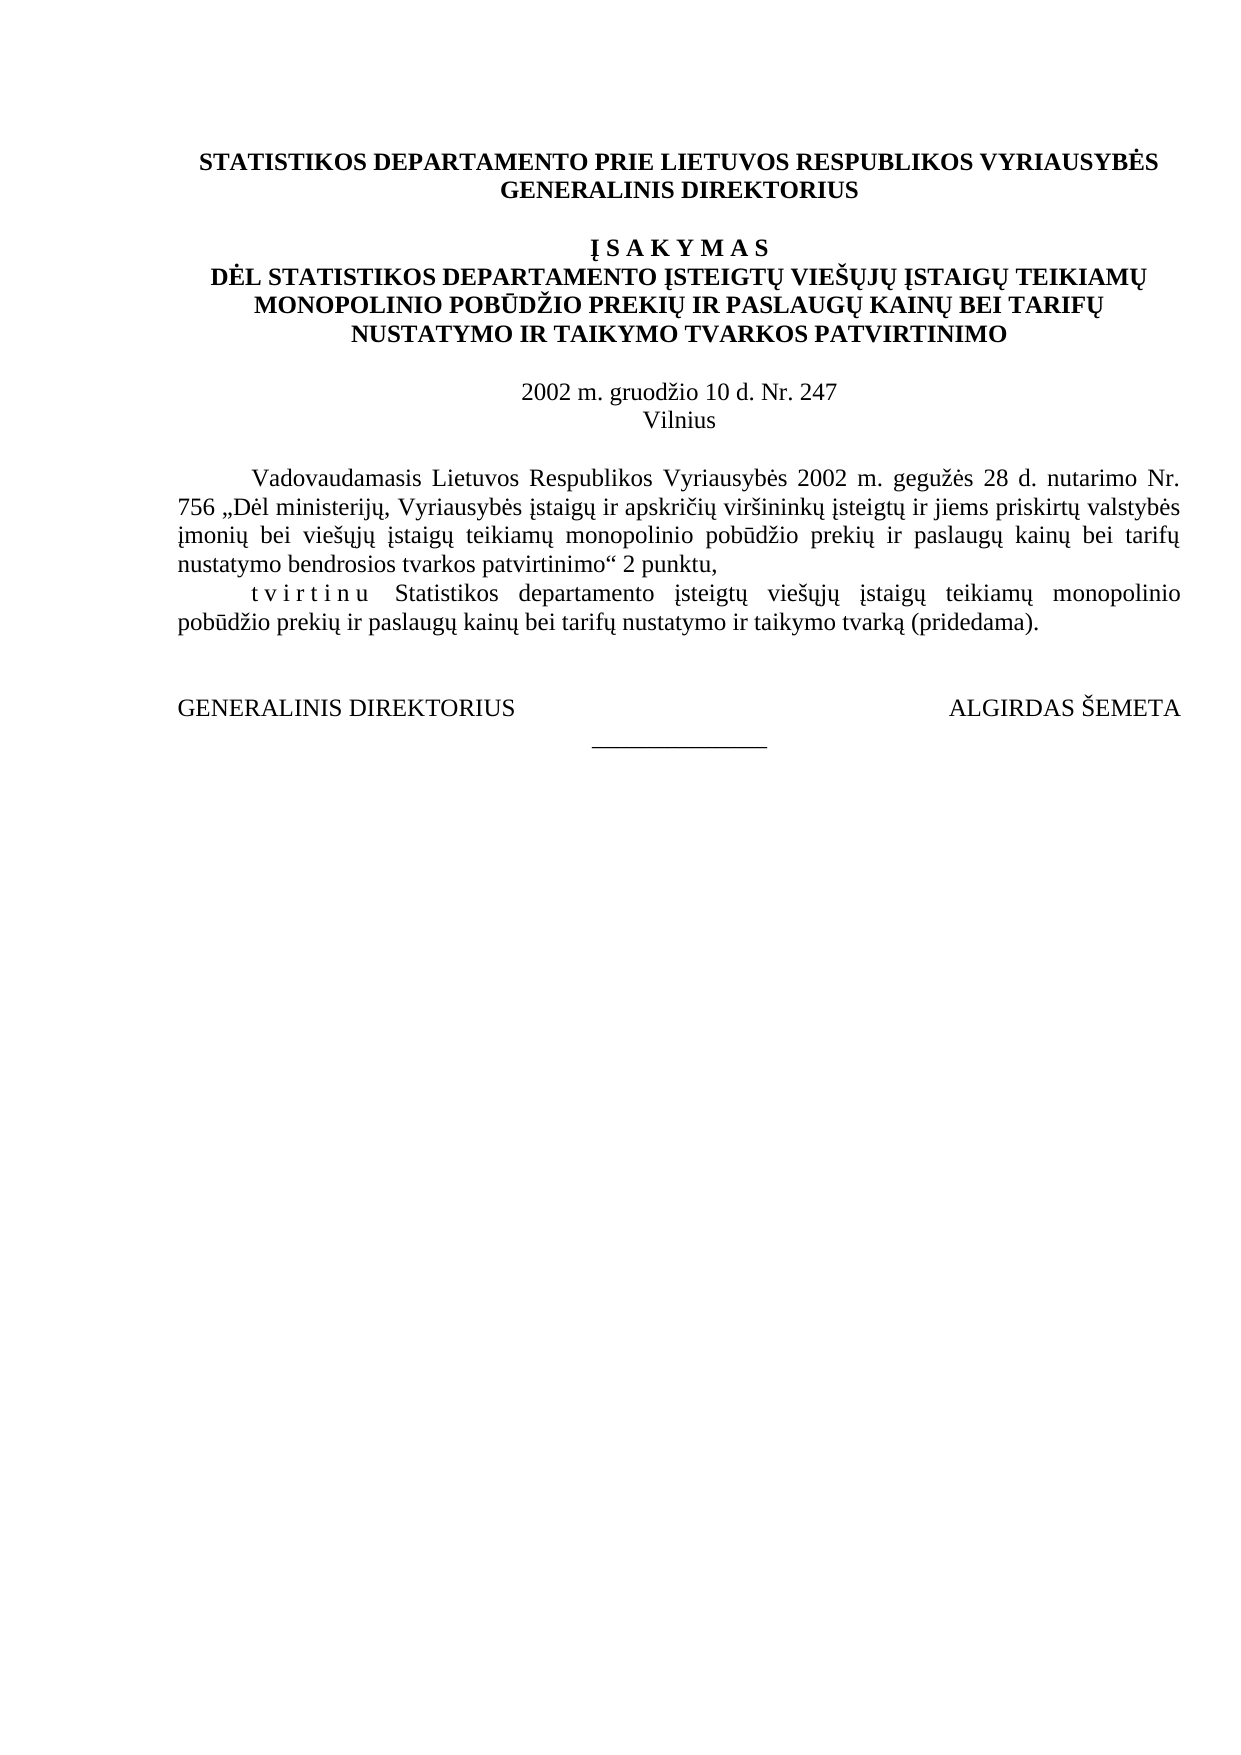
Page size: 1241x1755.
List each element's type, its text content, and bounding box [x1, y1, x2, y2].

text Vadovaudamasis Lietuvos Respublikos Vyriausybės 2002 m. gegužės 28 d. nutarimo Nr. 756 „Dėl ministerijų, Vyriausybės įstaigų ir apskričių viršininkų įsteigtų ir jiems priskirtų valstybės įmonių bei viešųjų įstaigų teikiamų monopolinio pobūdžio prekių ir paslaugų kainų bei tarifų nustatymo bendrosios tvarkos patvirtinimo“ 2 punktu, [177, 463, 1181, 578]
text Į S A K Y M A S [177, 233, 1181, 262]
text DĖL STATISTIKOS DEPARTAMENTO ĮSTEIGTŲ VIEŠŲJŲ ĮSTAIGŲ TEIKIAMŲ MONOPOLINIO POBŪDŽIO PREKIŲ IR PASLAUGŲ KAINŲ BEI TARIFŲ NUSTATYMO IR TAIKYMO TVARKOS PATVIRTINIMO [177, 262, 1181, 348]
text Vilnius [177, 406, 1181, 434]
text 2002 m. gruodžio 10 d. Nr. 247 [177, 377, 1181, 406]
text STATISTIKOS DEPARTAMENTO PRIE LIETUVOS RESPUBLIKOS VYRIAUSYBĖS GENERALINIS DIREKTORIUS [177, 147, 1181, 204]
text GENERALINIS DIREKTORIUS ALGIRDAS ŠEMETA [177, 693, 1181, 722]
text tvirtinu Statistikos departamento įsteigtų viešųjų įstaigų teikiamų monopolinio pobūdžio prekių ir paslaugų kainų bei tarifų nustatymo ir taikymo tvarką (pridedama). [177, 578, 1181, 636]
text ______________ [177, 722, 1181, 751]
